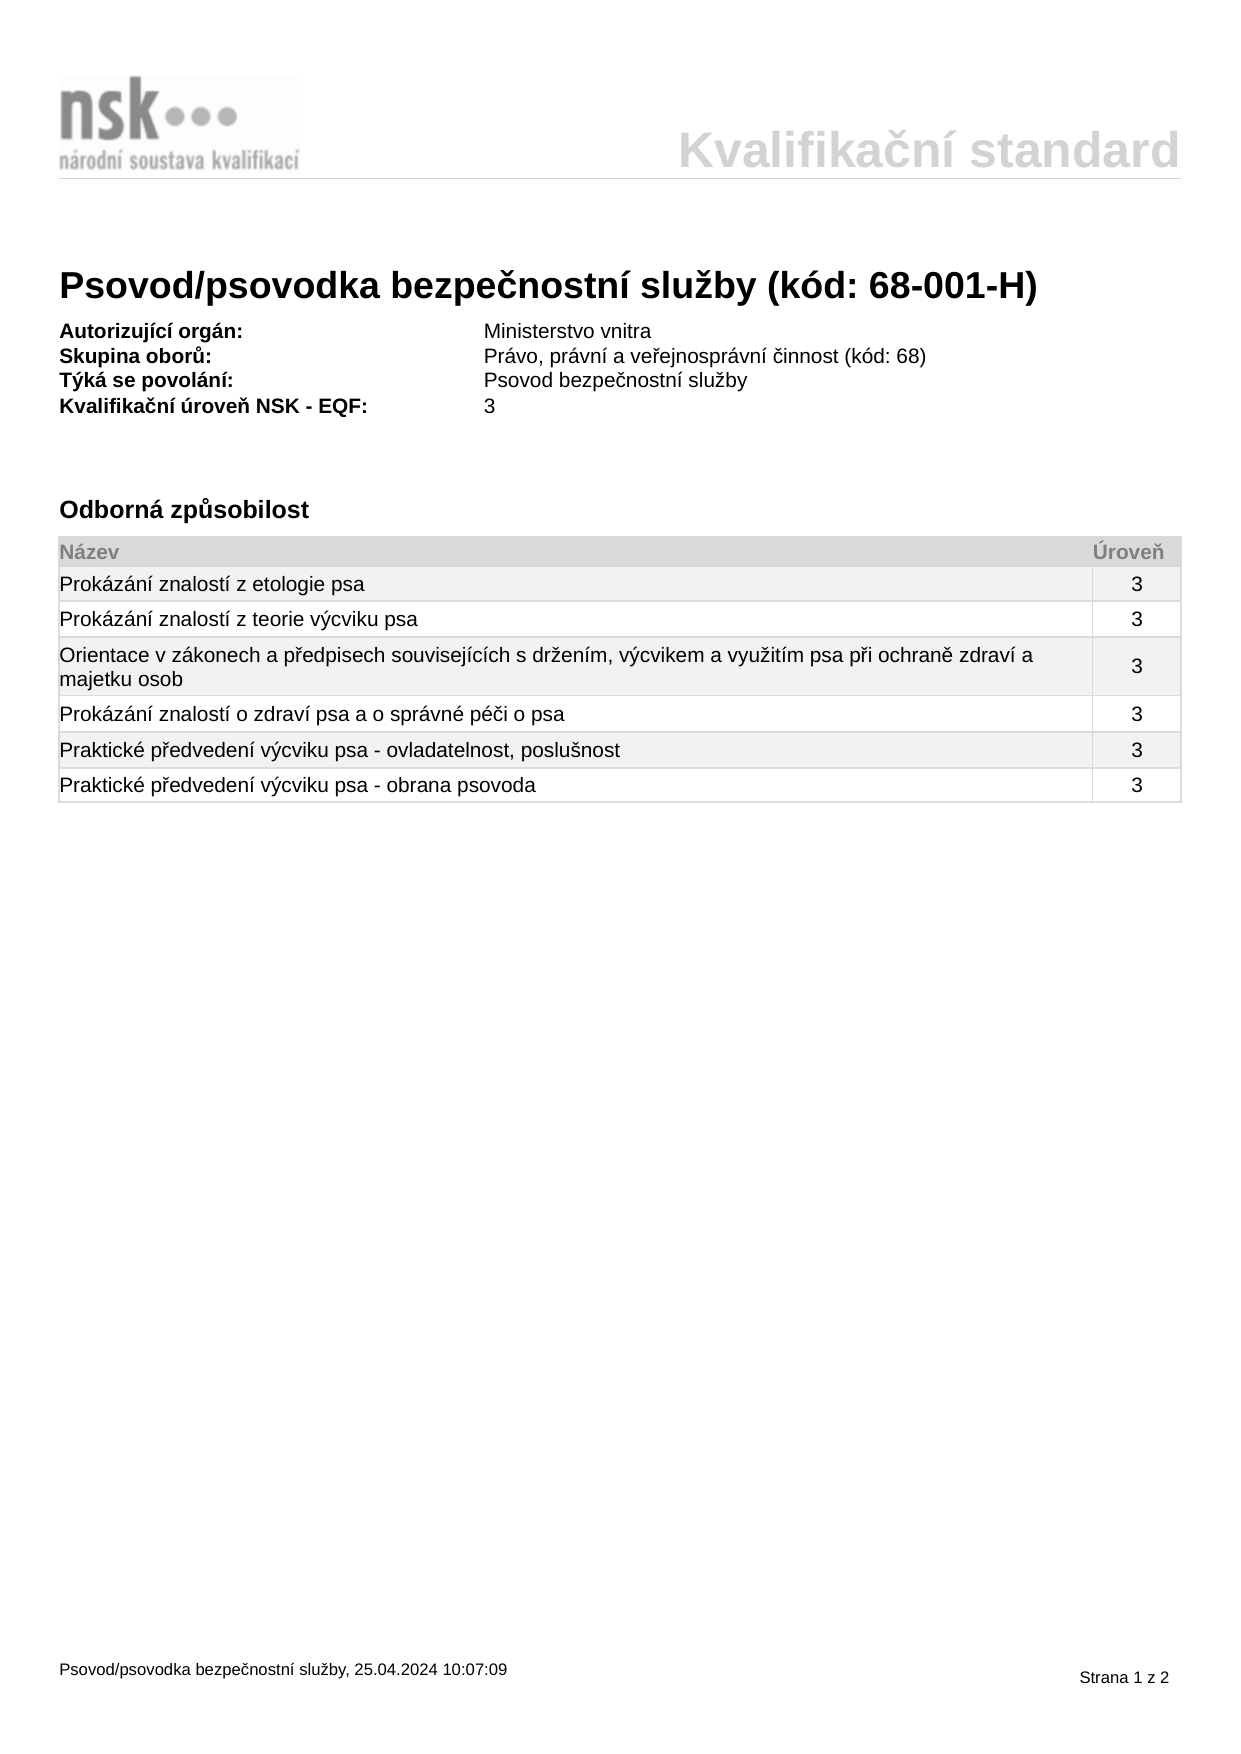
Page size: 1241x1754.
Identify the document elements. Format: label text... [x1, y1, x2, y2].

table_cell [862, 524, 1093, 536]
table_cell [1093, 803, 1169, 1101]
table_cell Skupina oborů: [59, 344, 483, 368]
table_cell [59, 418, 483, 489]
table_cell [626, 1101, 862, 1380]
table_cell [484, 1101, 620, 1380]
table_cell Praktické předvedení výcviku psa - obrana psovoda [60, 769, 1092, 801]
table_cell [626, 196, 862, 224]
table_cell [626, 418, 862, 489]
table_cell [59, 803, 483, 1101]
table_cell Autorizující orgán: [59, 319, 483, 343]
table_cell [59, 524, 483, 536]
table_cell [862, 1101, 1093, 1380]
table_cell Ministerstvo vnitra [484, 319, 1181, 344]
table_cell [620, 1380, 626, 1659]
table_cell [59, 179, 1181, 196]
table_cell [626, 1380, 862, 1659]
table_cell [1093, 196, 1169, 224]
table_header Kvalifikační standard [626, 59, 1181, 178]
table_cell [484, 418, 620, 489]
table_cell [1093, 307, 1169, 319]
table_cell [862, 196, 1093, 224]
table_cell [620, 1101, 626, 1380]
table_cell 3 [1093, 769, 1180, 801]
table_cell [59, 172, 483, 178]
table_cell [1093, 1101, 1169, 1380]
table_cell Prokázání znalostí z etologie psa [60, 567, 1092, 600]
table_cell [1169, 1101, 1181, 1380]
table_cell Psovod/psovodka bezpečnostní služby (kód: 68-001-H) [59, 224, 1181, 307]
table_cell [1169, 524, 1181, 536]
table_cell [620, 524, 626, 536]
table_cell [626, 307, 862, 319]
table_cell [620, 196, 626, 224]
table_cell Psovod/psovodka bezpečnostní služby, 25.04.2024 10:07:09 [59, 1659, 862, 1695]
table_cell [1093, 524, 1169, 536]
table_cell [484, 803, 620, 1101]
table_cell Praktické předvedení výcviku psa - ovladatelnost, poslušnost [60, 733, 1092, 767]
table_cell Kvalifikační úroveň NSK - EQF: [59, 394, 483, 417]
table_cell [1093, 418, 1169, 489]
table_cell [59, 1380, 483, 1659]
table_cell Psovod bezpečnostní služby [484, 368, 1181, 393]
table_cell Orientace v zákonech a předpisech souvisejících s držením, výcvikem a využitím psa při ochraně zdraví a majetku osob [60, 638, 1092, 695]
table_cell 3 [1093, 638, 1180, 695]
table_cell 3 [1093, 696, 1180, 731]
table_cell 3 [1093, 602, 1180, 636]
table_cell Název [60, 537, 1092, 566]
table_cell [1169, 307, 1181, 319]
table_cell Úroveň [1093, 537, 1180, 566]
table_cell [1169, 803, 1181, 1101]
table_cell [59, 1101, 483, 1380]
table_cell [1093, 1380, 1169, 1659]
table_cell [620, 418, 626, 489]
table_cell [862, 803, 1093, 1101]
table_cell Prokázání znalostí o zdraví psa a o správné péči o psa [60, 696, 1092, 731]
table_cell 3 [484, 394, 1181, 417]
table_cell Prokázání znalostí z teorie výcviku psa [60, 602, 1092, 636]
table_cell Strana 1 z 2 [862, 1659, 1169, 1695]
table_cell [862, 418, 1093, 489]
table_cell [620, 803, 626, 1101]
table_cell Právo, právní a veřejnosprávní činnost (kód: 68) [484, 344, 1181, 368]
table_cell [59, 307, 483, 319]
picture [58, 59, 621, 172]
table_cell 3 [1093, 567, 1180, 600]
table_cell [1169, 418, 1181, 489]
table_cell [484, 524, 620, 536]
table_cell [1169, 1659, 1181, 1695]
table_cell [1169, 1380, 1181, 1659]
table_cell [626, 803, 862, 1101]
table_cell Týká se povolání: [59, 368, 483, 392]
table_header [621, 59, 626, 172]
table_cell [1169, 196, 1181, 224]
table_cell [620, 307, 626, 319]
table_cell [484, 196, 620, 224]
table_cell [862, 307, 1093, 319]
table_cell Odborná způsobilost [59, 489, 1181, 524]
table_cell [862, 1380, 1093, 1659]
table_cell [59, 196, 483, 224]
table_cell [484, 307, 620, 319]
table_cell [626, 524, 862, 536]
table_cell 3 [1093, 733, 1180, 767]
table_cell [484, 1380, 620, 1659]
table_cell [484, 172, 620, 178]
